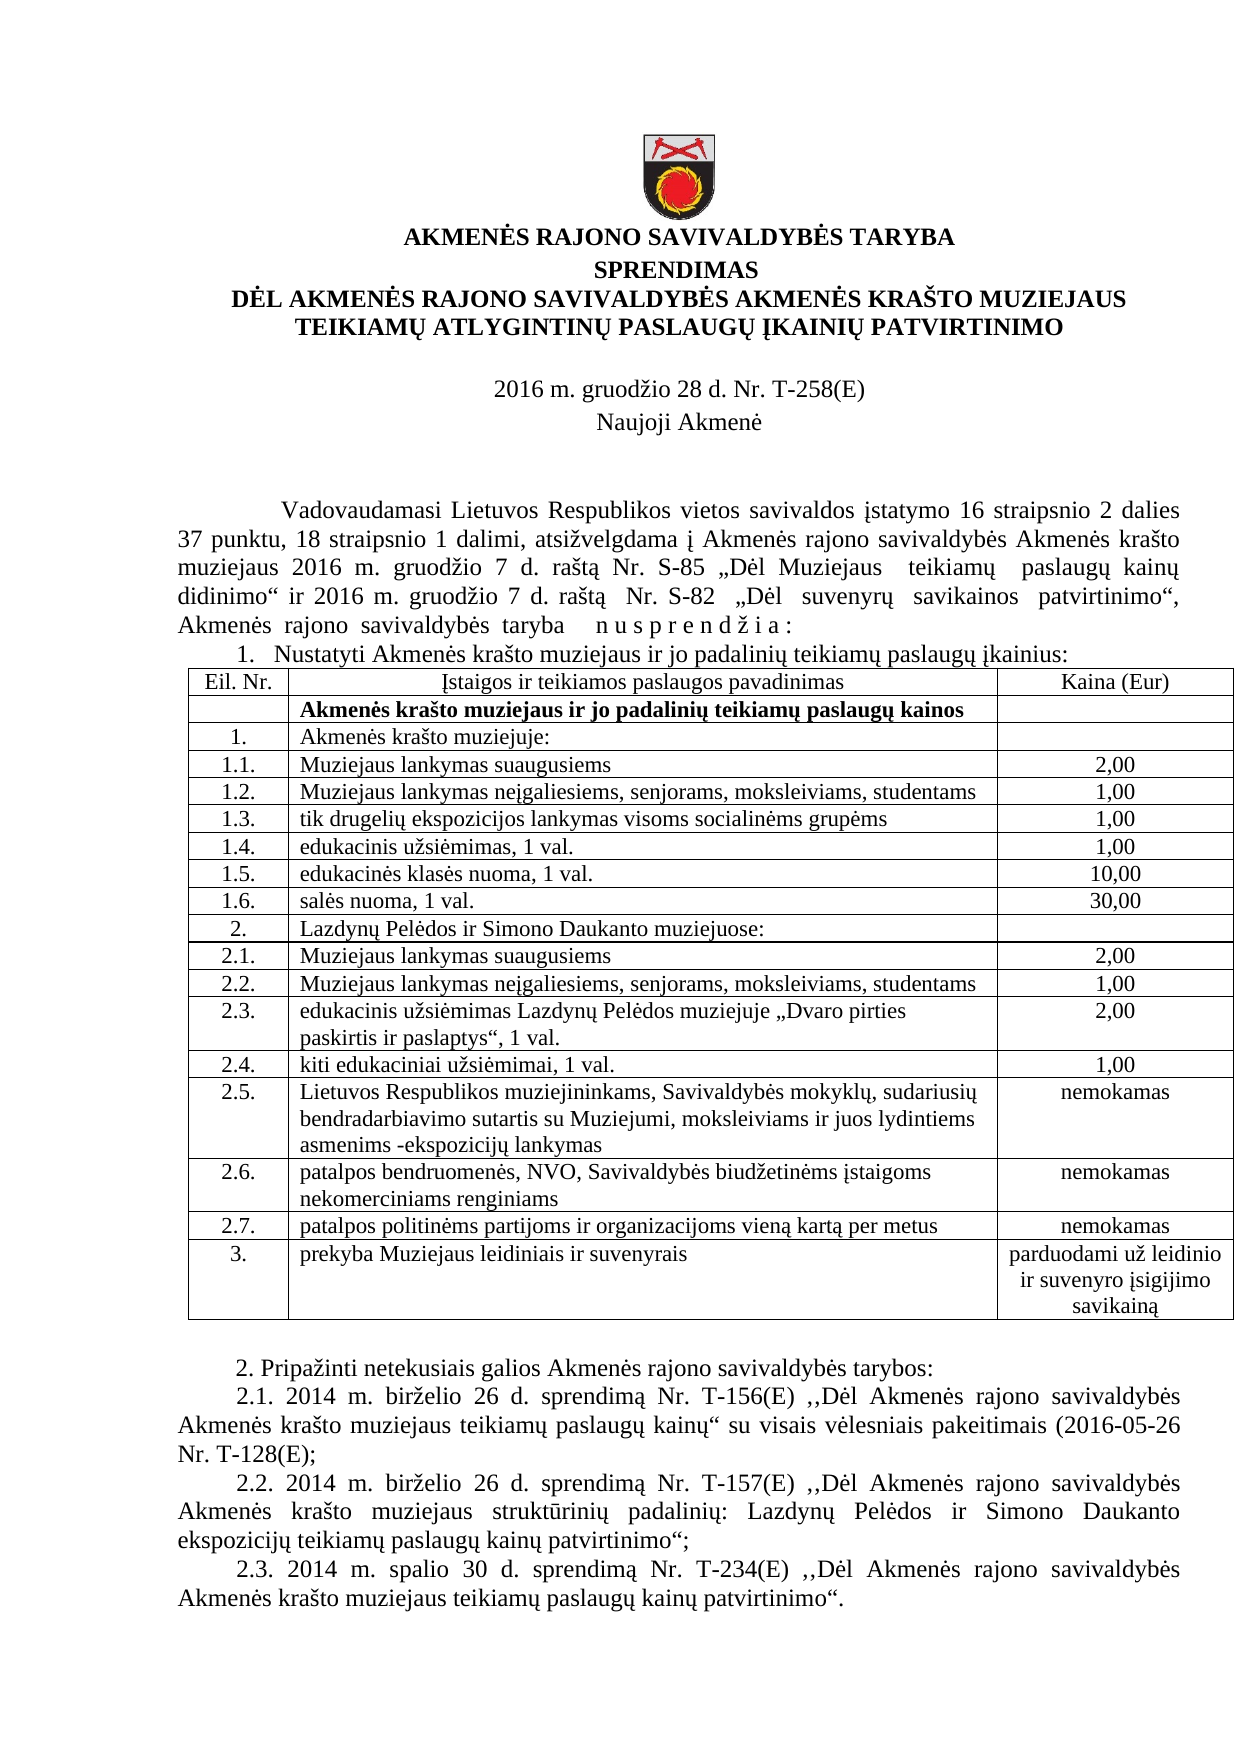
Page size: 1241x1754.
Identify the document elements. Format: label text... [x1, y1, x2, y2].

table_cell nemokamas [998, 1078, 1233, 1157]
table_cell 2.3. [189, 997, 288, 1050]
table_cell 1.5. [189, 860, 288, 887]
table_cell 1.3. [189, 805, 288, 832]
table_cell 2.4. [189, 1051, 288, 1077]
table_cell 1.1. [189, 751, 288, 777]
table_cell 1,00 [998, 778, 1233, 804]
text AKMENĖS RAJONO SAVIVALDYBĖS TARYBA [177, 222, 1181, 251]
table_cell edukacinis užsiėmimas Lazdynų Pelėdos muziejuje „Dvaro pirties paskirtis ir paslaptys“, 1 val. [289, 997, 997, 1050]
table_cell patalpos politinėms partijoms ir organizacijoms vieną kartą per metus [289, 1212, 997, 1238]
table_cell 2.5. [189, 1078, 288, 1157]
text Naujoji Akmenė [177, 407, 1181, 436]
text 2.2. 2014 m. birželio 26 d. sprendimą Nr. T-157(E) ,‚Dėl Akmenės rajono savivaldybės Akmenės krašto muziejaus struktūrinių padalinių: Lazdynų Pelėdos ir Simono Daukanto ekspozicijų teikiamų paslaugų kainų patvirtinimo“; [177, 1468, 1181, 1554]
table_header Įstaigos ir teikiamos paslaugos pavadinimas [289, 669, 997, 695]
table_cell Lazdynų Pelėdos ir Simono Daukanto muziejuose: [289, 915, 997, 941]
text SPRENDIMAS [177, 255, 1181, 284]
table_cell [998, 723, 1233, 749]
table_cell edukacinės klasės nuoma, 1 val. [289, 860, 997, 887]
table_cell 2.2. [189, 970, 288, 996]
table_cell 2,00 [998, 997, 1233, 1050]
text 2.1. 2014 m. birželio 26 d. sprendimą Nr. T-156(E) ,‚Dėl Akmenės rajono savivaldybės Akmenės krašto muziejaus teikiamų paslaugų kainų“ su visais vėlesniais pakeitimais (2016-05-26 Nr. T-128(E); [177, 1381, 1181, 1468]
text DĖL AKMENĖS RAJONO SAVIVALDYBĖS AKMENĖS KRAŠTO MUZIEJAUS TEIKIAMŲ ATLYGINTINŲ PASLAUGŲ ĮKAINIŲ PATVIRTINIMO [177, 284, 1181, 341]
table_cell Muziejaus lankymas neįgaliesiems, senjorams, moksleiviams, studentams [289, 778, 997, 804]
table_cell nemokamas [998, 1159, 1233, 1211]
table_cell Muziejaus lankymas neįgaliesiems, senjorams, moksleiviams, studentams [289, 970, 997, 996]
table_cell parduodami už leidinio ir suvenyro įsigijimo savikainą [998, 1240, 1233, 1319]
text Vadovaudamasi Lietuvos Respublikos vietos savivaldos įstatymo 16 straipsnio 2 dalies 37 punktu, 18 straipsnio 1 dalimi, atsižvelgdama į Akmenės rajono savivaldybės Akmenės krašto muziejaus 2016 m. gruodžio 7 d. raštą Nr. S-85 „Dėl Muziejaus teikiamų paslaugų kainų didinimo“ ir 2016 m. gruodžio 7 d. raštą Nr. S-82 „Dėl suvenyrų savikainos patvirtinimo“, Akmenės rajono savivaldybės taryba n u s p r e n d ž i a : [177, 495, 1181, 639]
table_cell edukacinis užsiėmimas, 1 val. [289, 833, 997, 859]
table_cell 1,00 [998, 805, 1233, 832]
table_cell nemokamas [998, 1212, 1233, 1238]
table_cell 1. [189, 723, 288, 749]
table_cell 2.6. [189, 1159, 288, 1211]
table_cell 1.4. [189, 833, 288, 859]
table_cell Akmenės krašto muziejaus ir jo padalinių teikiamų paslaugų kainos [289, 696, 997, 722]
table_cell 30,00 [998, 888, 1233, 914]
table_cell 1.6. [189, 888, 288, 914]
table_header Eil. Nr. [189, 669, 288, 695]
table_header Kaina (Eur) [998, 669, 1233, 695]
table_cell 1,00 [998, 970, 1233, 996]
text 2016 m. gruodžio 28 d. Nr. T-258(E) [177, 374, 1181, 403]
table_cell 2. [189, 915, 288, 941]
table_cell Muziejaus lankymas suaugusiems [289, 751, 997, 777]
table_cell 3. [189, 1240, 288, 1319]
table_cell Muziejaus lankymas suaugusiems [289, 943, 997, 969]
table_cell 1,00 [998, 1051, 1233, 1077]
table_cell 1.2. [189, 778, 288, 804]
table_cell 10,00 [998, 860, 1233, 887]
table_cell patalpos bendruomenės, NVO, Savivaldybės biudžetinėms įstaigoms nekomerciniams renginiams [289, 1159, 997, 1211]
table_cell prekyba Muziejaus leidiniais ir suvenyrais [289, 1240, 997, 1319]
table_cell [189, 696, 288, 722]
table_cell 2,00 [998, 751, 1233, 777]
table_cell [998, 696, 1233, 722]
table_cell tik drugelių ekspozicijos lankymas visoms socialinėms grupėms [289, 805, 997, 832]
text 1. Nustatyti Akmenės krašto muziejaus ir jo padalinių teikiamų paslaugų įkainius: [236, 639, 1181, 667]
table_cell salės nuoma, 1 val. [289, 888, 997, 914]
table_cell Akmenės krašto muziejuje: [289, 723, 997, 749]
text 2. Pripažinti netekusiais galios Akmenės rajono savivaldybės tarybos: [177, 1353, 1181, 1381]
table_cell 2.7. [189, 1212, 288, 1238]
text 2.3. 2014 m. spalio 30 d. sprendimą Nr. T-234(E) ,‚Dėl Akmenės rajono savivaldybės Akmenės krašto muziejaus teikiamų paslaugų kainų patvirtinimo“. [177, 1554, 1181, 1611]
table_cell 2,00 [998, 943, 1233, 969]
table_cell [998, 915, 1233, 941]
table_cell Lietuvos Respublikos muziejininkams, Savivaldybės mokyklų, sudariusių bendradarbiavimo sutartis su Muziejumi, moksleiviams ir juos lydintiems asmenims -ekspozicijų lankymas [289, 1078, 997, 1157]
table_cell kiti edukaciniai užsiėmimai, 1 val. [289, 1051, 997, 1077]
table_cell 2.1. [189, 943, 288, 969]
table_cell 1,00 [998, 833, 1233, 859]
